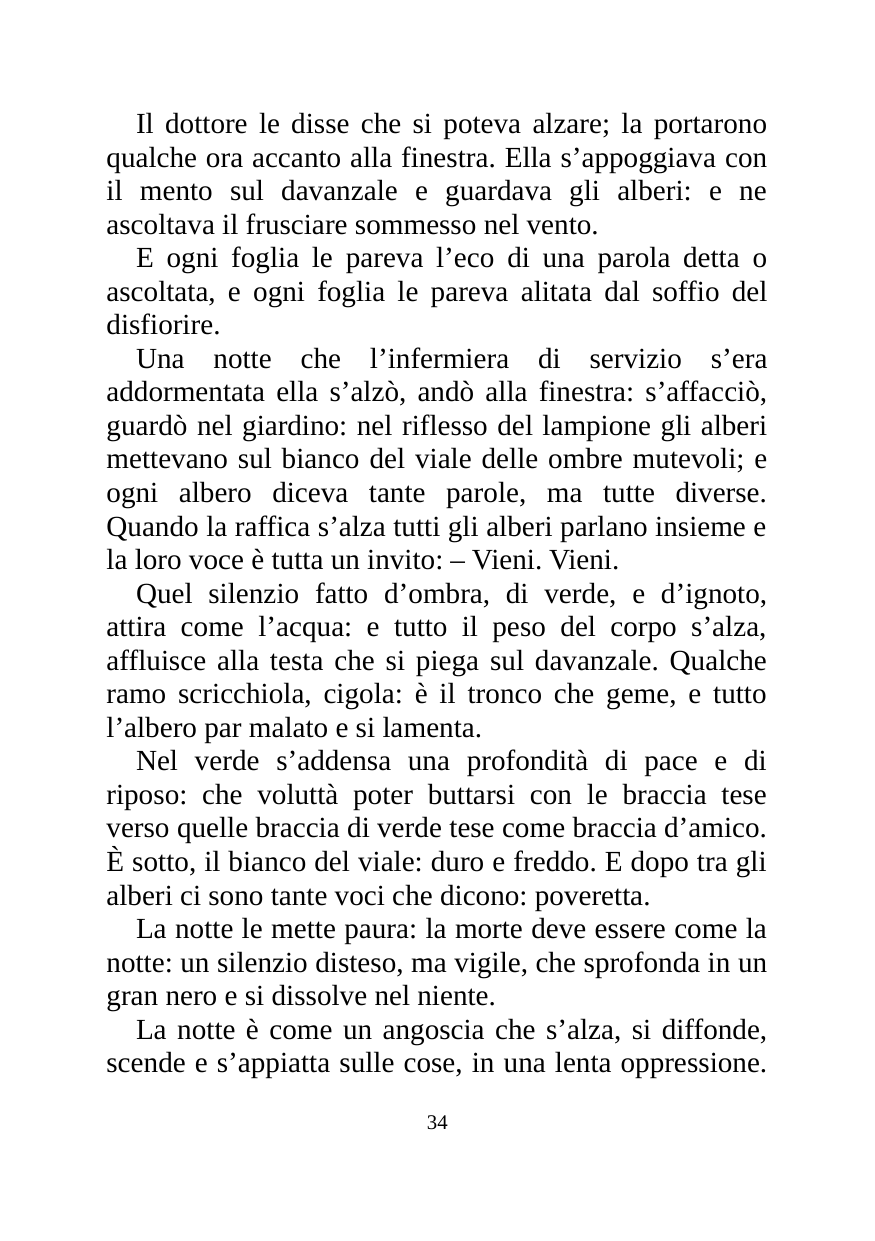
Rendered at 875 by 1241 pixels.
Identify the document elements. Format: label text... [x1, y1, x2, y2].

text Il dottore le disse che si poteva alzare; la portarono qualche ora accanto alla finestra. Ella s’appoggiava con il mento sul davanzale e guardava gli alberi: e ne ascoltava il frusciare sommesso nel vento. [106, 106, 768, 240]
text E ogni foglia le pareva l’eco di una parola detta o ascoltata, e ogni foglia le pareva alitata dal soffio del disfiorire. [106, 240, 768, 341]
text La notte è come un angoscia che s’alza, si diffonde, scende e s’appiatta sulle cose, in una lenta oppressione. [106, 1012, 768, 1079]
text Nel verde s’addensa una profondità di pace e di riposo: che voluttà poter buttarsi con le braccia tese verso quelle braccia di verde tese come braccia d’amico. È sotto, il bianco del viale: duro e freddo. E dopo tra gli alberi ci sono tante voci che dicono: poveretta. [106, 743, 768, 911]
text Una notte che l’infermiera di servizio s’era addormentata ella s’alzò, andò alla finestra: s’affacciò, guardò nel giardino: nel riflesso del lampione gli alberi mettevano sul bianco del viale delle ombre mutevoli; e ogni albero diceva tante parole, ma tutte diverse. Quando la raffica s’alza tutti gli alberi parlano insieme e la loro voce è tutta un invito: – Vieni. Vieni. [106, 341, 768, 576]
text La notte le mette paura: la morte deve essere come la notte: un silenzio disteso, ma vigile, che sprofonda in un gran nero e si dissolve nel niente. [106, 911, 768, 1012]
text Quel silenzio fatto d’ombra, di verde, e d’ignoto, attira come l’acqua: e tutto il peso del corpo s’alza, affluisce alla testa che si piega sul davanzale. Qualche ramo scricchiola, cigola: è il tronco che geme, e tutto l’albero par malato e si lamenta. [106, 576, 768, 743]
